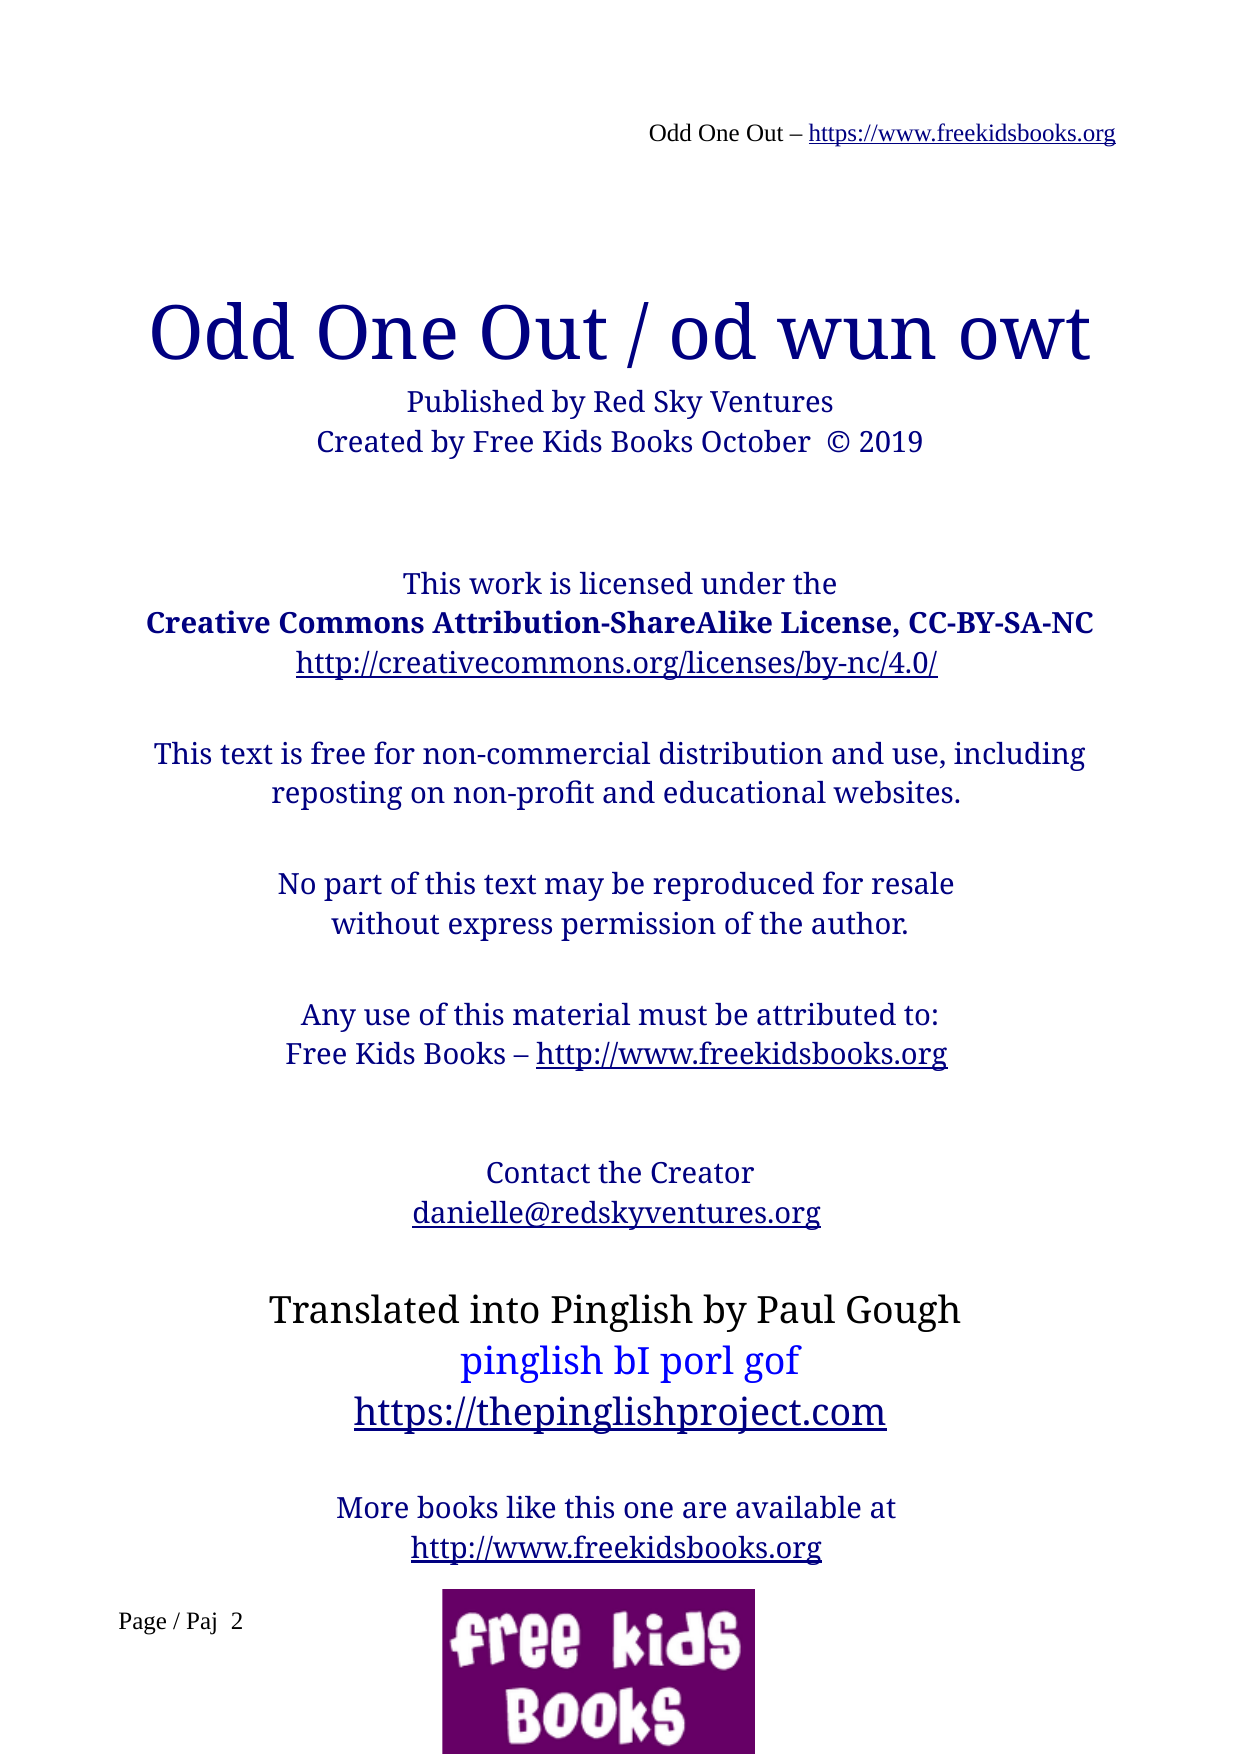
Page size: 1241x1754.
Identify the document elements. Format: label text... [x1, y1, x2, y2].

text This work is licensed under the [118, 563, 1122, 603]
text More books like this one are available at [118, 1487, 1122, 1527]
text Translated into Pinglish by Paul Gough [118, 1283, 1122, 1334]
text Free Kids Books – http://www.freekidsbooks.org [118, 1033, 1122, 1073]
picture [442, 1589, 755, 1754]
text Contact the Creator [118, 1153, 1122, 1192]
text http://creativecommons.org/licenses/by-nc/4.0/ [118, 642, 1122, 682]
text This text is free for non-commercial distribution and use, including reposting on non-profit and educational websites. [118, 733, 1122, 812]
text Creative Commons Attribution-ShareAlike License, CC-BY-SA-NC [118, 603, 1122, 642]
text Odd One Out / od wun owt [118, 279, 1122, 381]
text http://www.freekidsbooks.org [118, 1527, 1122, 1567]
text pinglish bI porl gof [118, 1334, 1122, 1385]
text danielle@redskyventures.org [118, 1192, 1122, 1232]
text Any use of this material must be attributed to: [118, 994, 1122, 1033]
text Published by Red Sky Ventures [118, 381, 1122, 421]
text No part of this text may be reproduced for resale [118, 863, 1122, 903]
text Created by Free Kids Books October © 2019 [118, 421, 1122, 461]
text https://thepinglishproject.com [118, 1385, 1122, 1436]
text without express permission of the author. [118, 903, 1122, 943]
